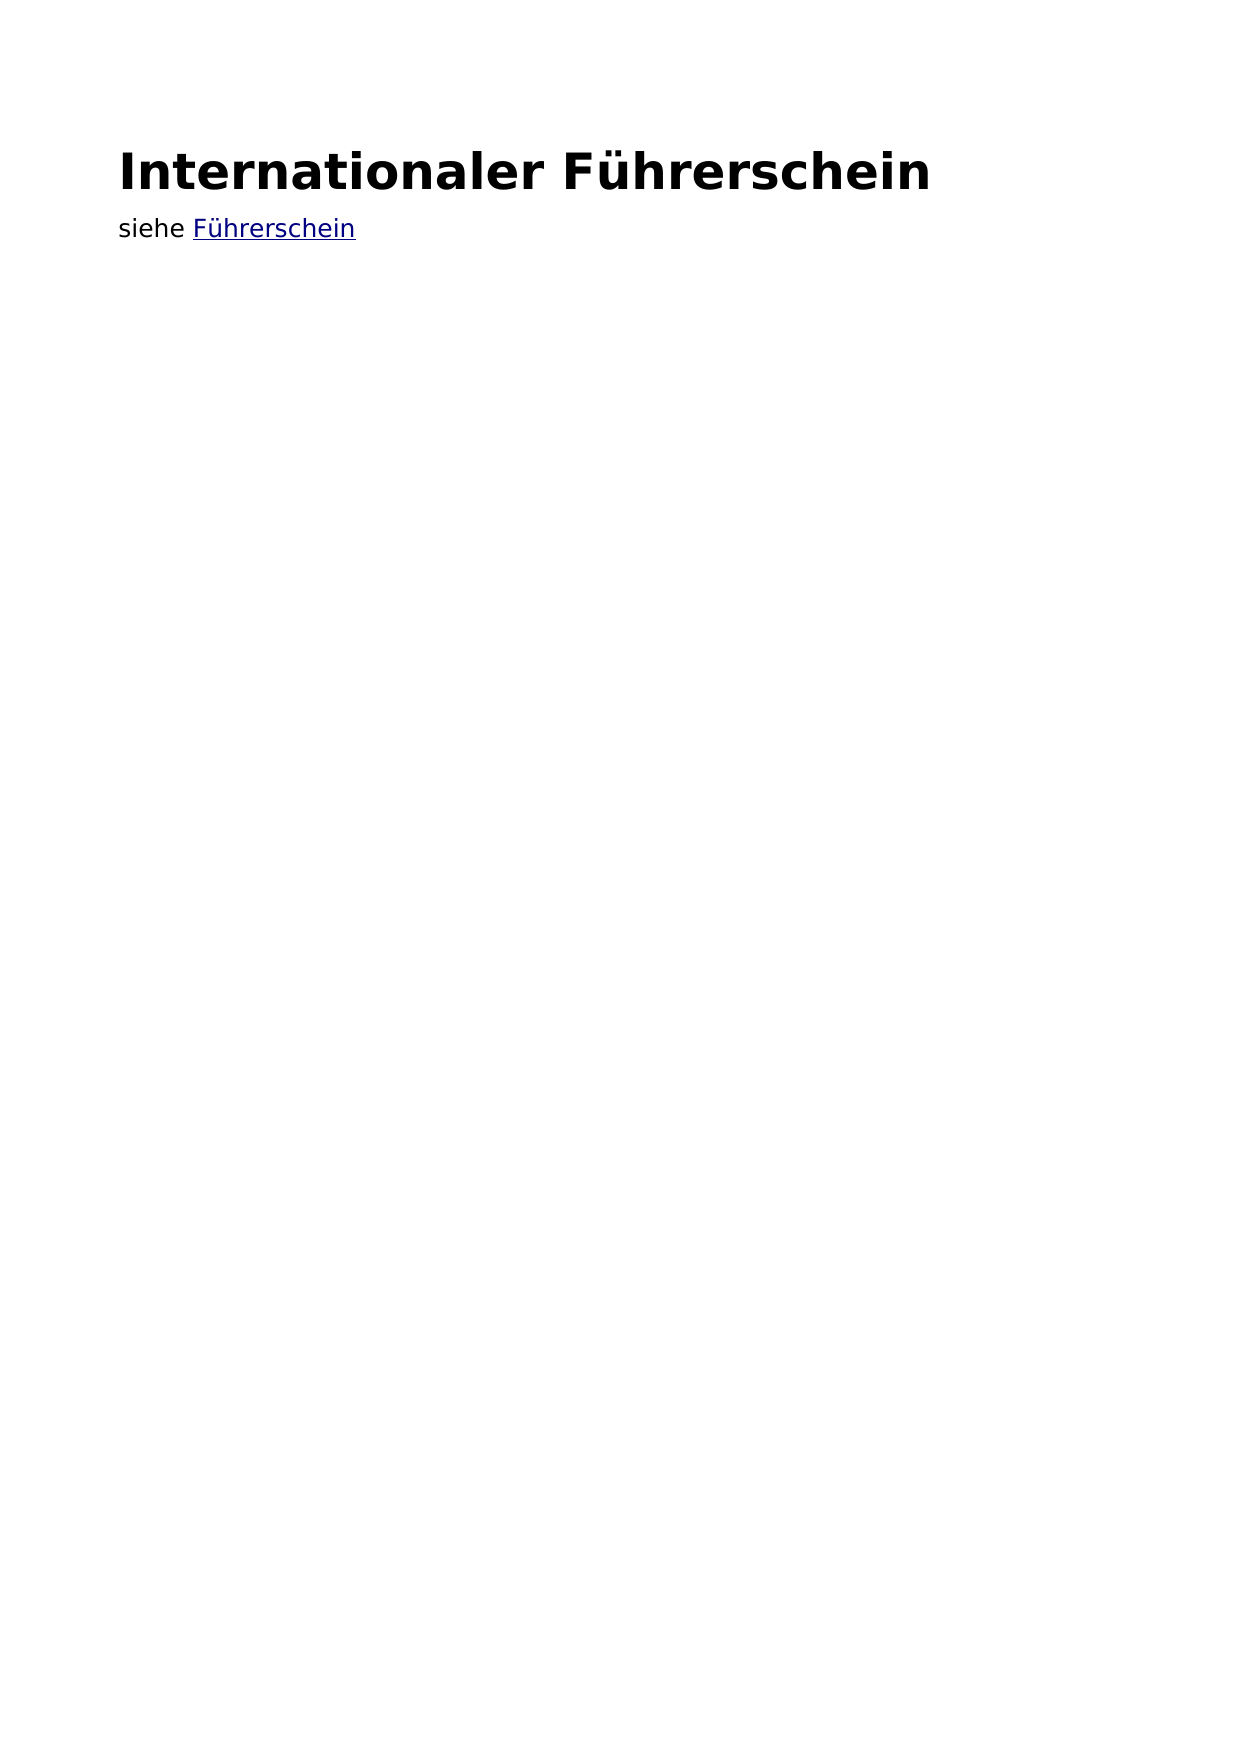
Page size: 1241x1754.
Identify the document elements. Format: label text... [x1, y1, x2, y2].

text siehe Führerschein [118, 214, 1122, 243]
subtitle Internationaler Führerschein [118, 143, 1122, 201]
